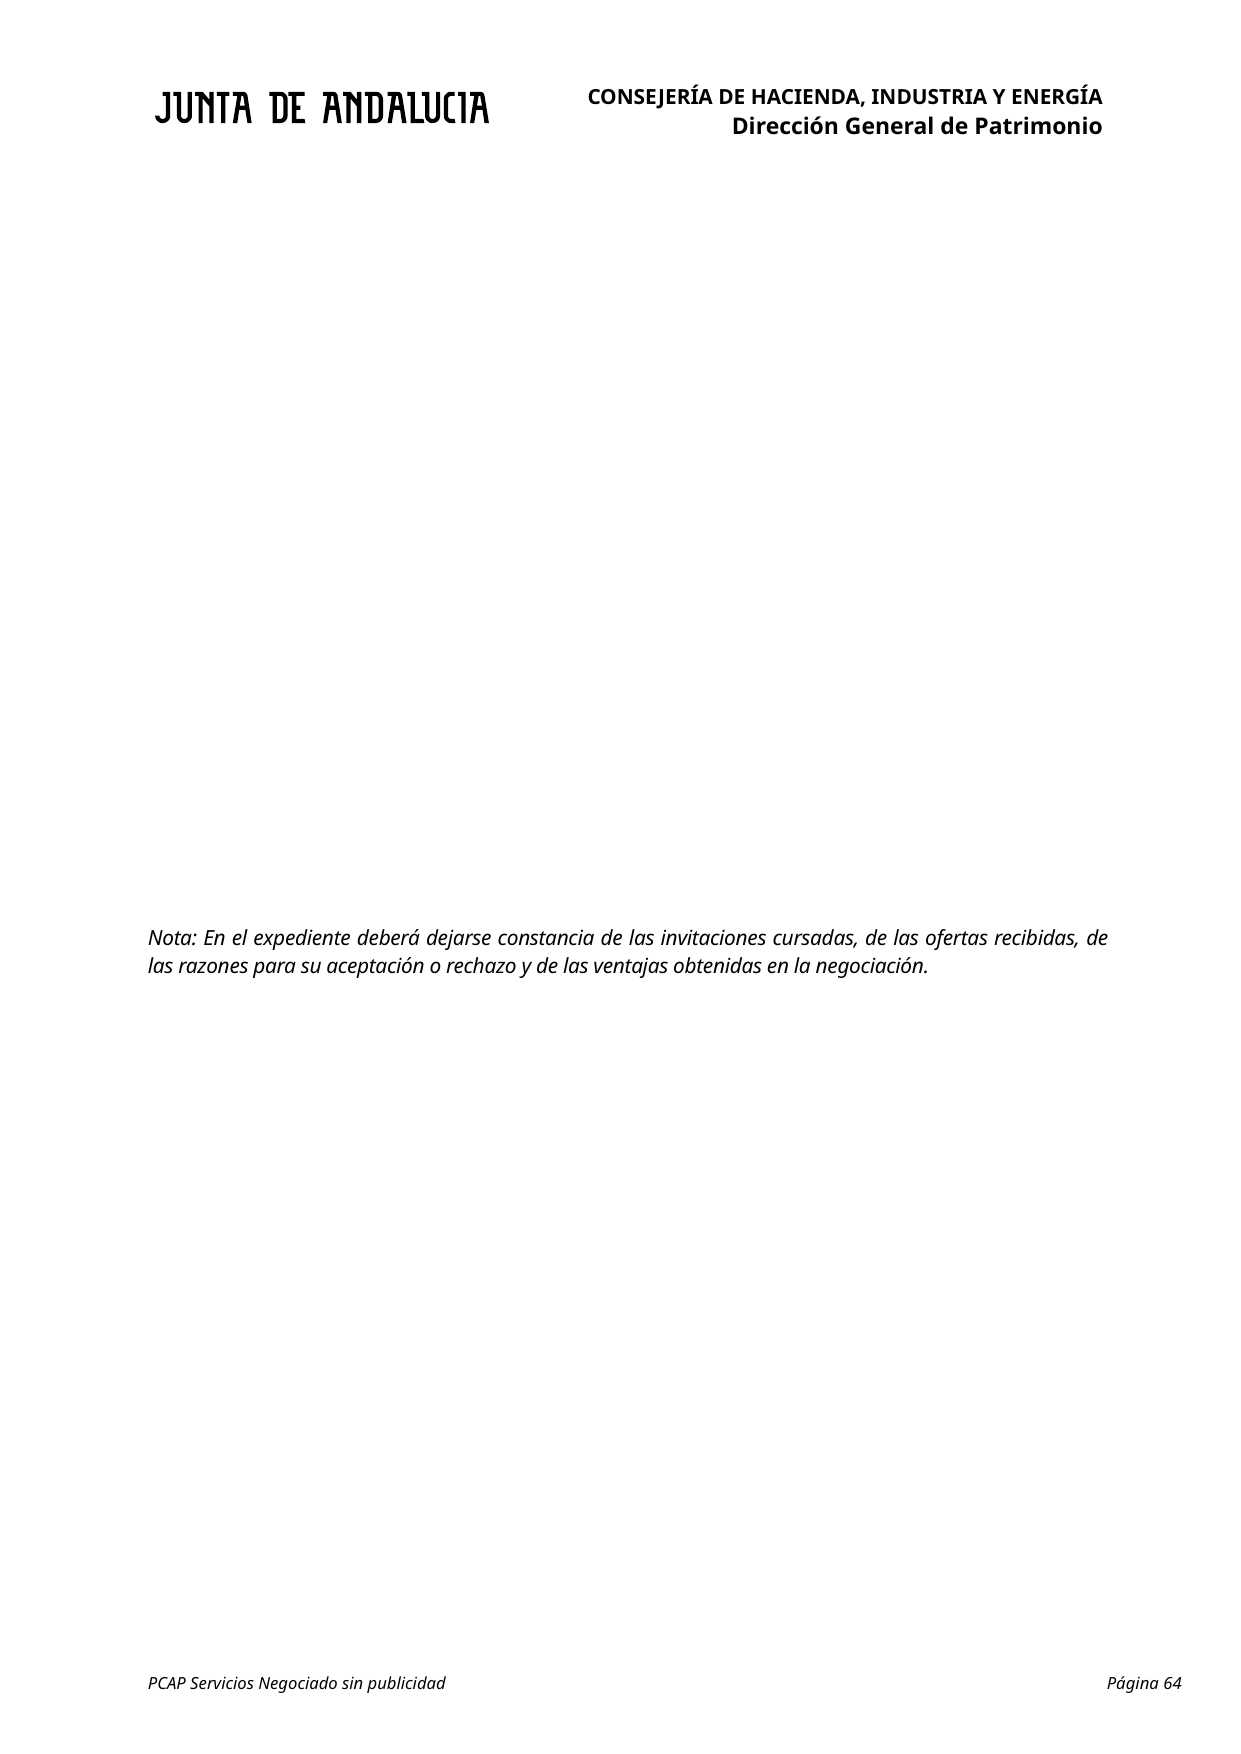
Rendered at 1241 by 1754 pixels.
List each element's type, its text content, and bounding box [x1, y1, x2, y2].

text Nota: En el expediente deberá dejarse constancia de las invitaciones cursadas, de las ofertas recibidas, de las razones para su aceptación o rechazo y de las ventajas obtenidas en la negociación. [148, 923, 1110, 980]
